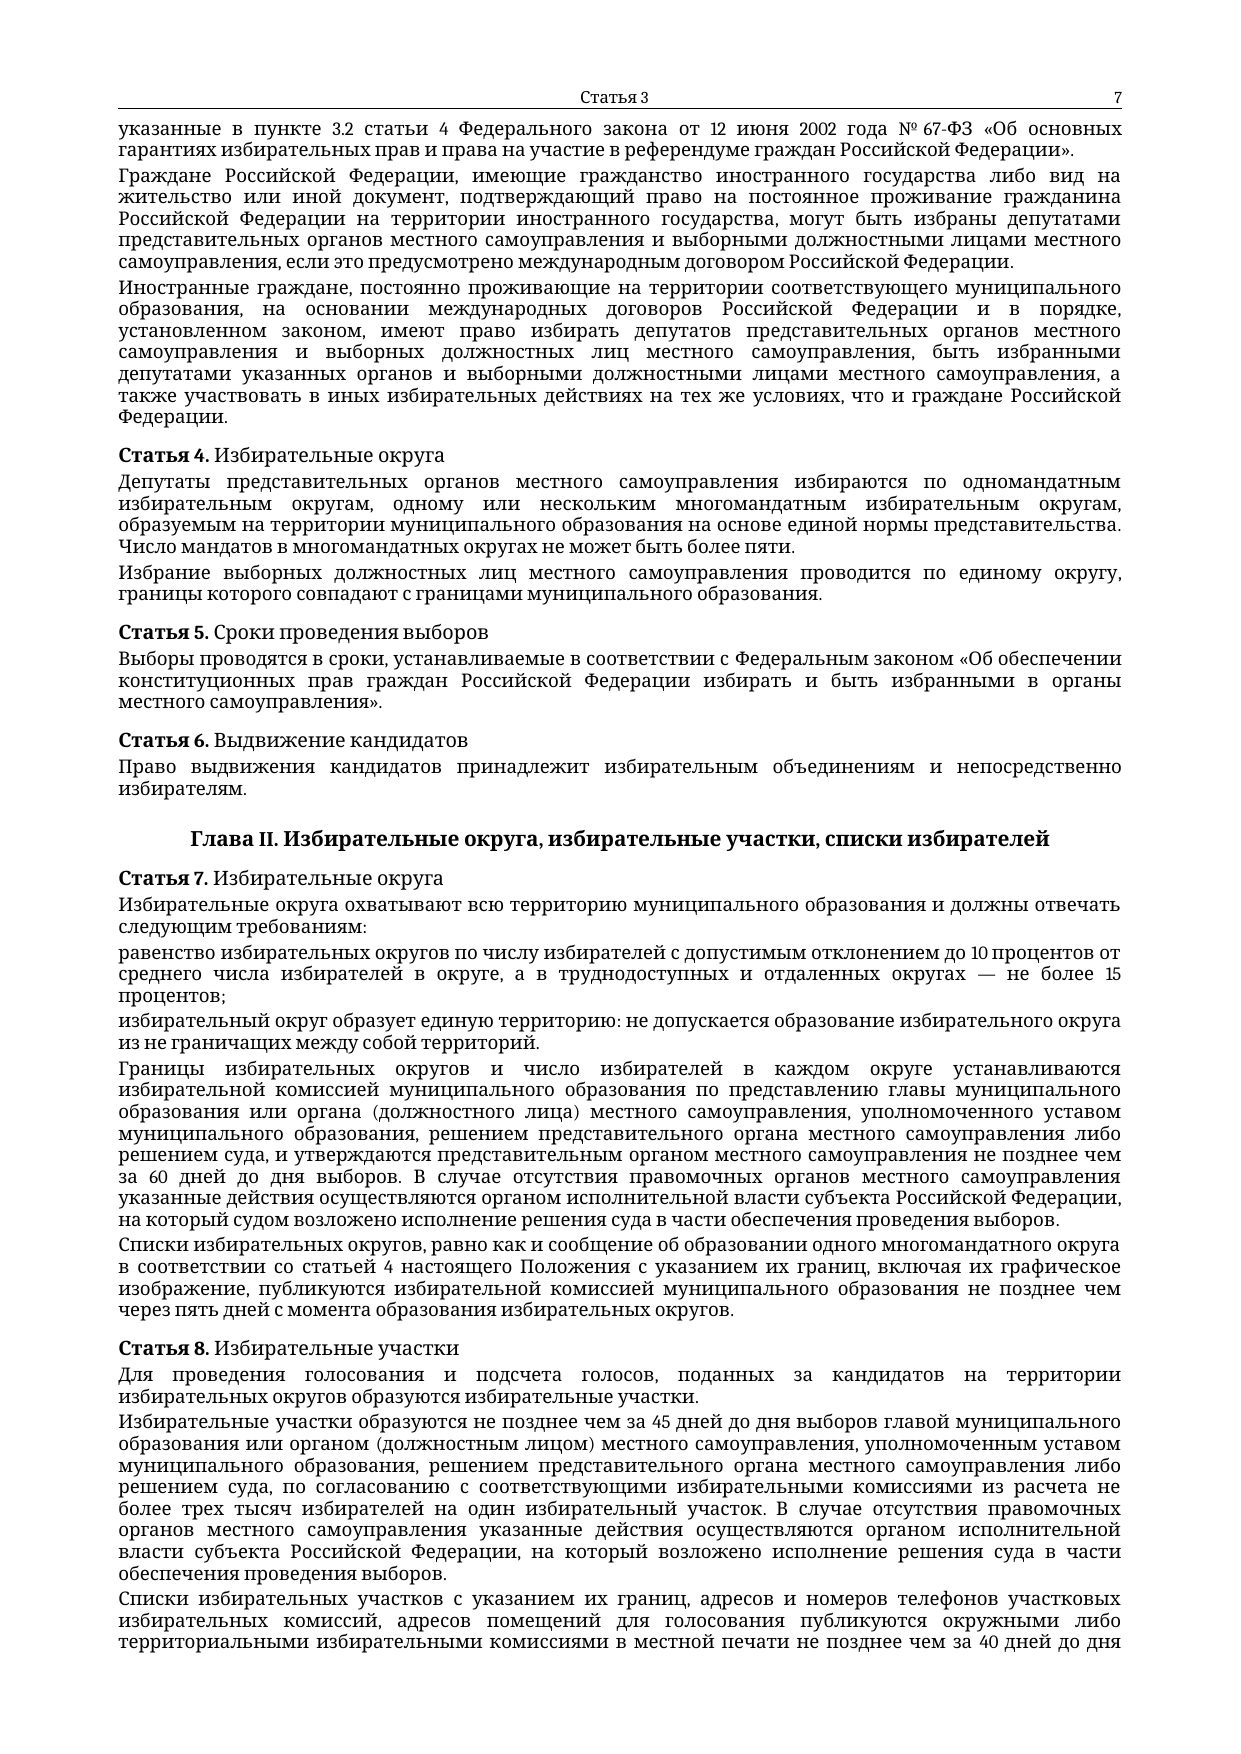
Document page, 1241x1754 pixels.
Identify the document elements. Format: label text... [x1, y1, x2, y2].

subtitle Статья 6. Выдвижение кандидатов [118, 730, 1122, 753]
text Иностранные граждане, постоянно проживающие на территории соответствующего муниципального образования, на основании международных договоров Российской Федерации и в порядке, установленном законом, имеют право избирать депутатов представительных органов местного самоуправления и выборных должностных лиц местного самоуправления, быть избранными депутатами указанных органов и выборными должностными лицами местного самоуправления, а также участвовать в иных избирательных действиях на тех же условиях, что и граждане Российской Федерации. [118, 277, 1122, 428]
subtitle Статья 5. Сроки проведения выборов [118, 622, 1122, 645]
text Граждане Российской Федерации, имеющие гражданство иностранного государства либо вид на жительство или иной документ, подтверждающий право на постоянное проживание гражданина Российской Федерации на территории иностранного государства, могут быть избраны депутатами представительных органов местного самоуправления и выборными должностными лицами местного самоуправления, если это предусмотрено международным договором Российской Федерации. [118, 165, 1122, 273]
subtitle Глава II. Избирательные округа, избирательные участки, списки избирателей [118, 827, 1122, 851]
subtitle Статья 7. Избирательные округа [118, 868, 1122, 891]
text Списки избирательных участков с указанием их границ, адресов и номеров телефонов участковых избирательных комиссий, адресов помещений для голосования публикуются окружными либо территориальными избирательными комиссиями в местной печати не позднее чем за 40 дней до дня [118, 1589, 1122, 1653]
text Избирательные округа охватывают всю территорию муниципального образования и должны отвечать следующим требованиям: [118, 895, 1122, 938]
text Границы избирательных округов и число избирателей в каждом округе устанавливаются избирательной комиссией муниципального образования по представлению главы муниципального образования или органа (должностного лица) местного самоуправления, уполномоченного уставом муниципального образования, решением представительного органа местного самоуправления либо решением суда, и утверждаются представительным органом местного самоуправления не позднее чем за 60 дней до дня выборов. В случае отсутствия правомочных органов местного самоуправления указанные действия осуществляются органом исполнительной власти субъекта Российской Федерации, на который судом возложено исполнение решения суда в части обеспечения проведения выборов. [118, 1058, 1122, 1231]
subtitle Статья 4. Избирательные округа [118, 445, 1122, 468]
text Депутаты представительных органов местного самоуправления избираются по одномандатным избирательным округам, одному или нескольким многомандатным избирательным округам, образуемым на территории муниципального образования на основе единой нормы представительства. Число мандатов в многомандатных округах не может быть более пяти. [118, 472, 1122, 558]
text Право выдвижения кандидатов принадлежит избирательным объединениям и непосредственно избирателям. [118, 757, 1122, 800]
text Для проведения голосования и подсчета голосов, поданных за кандидатов на территории избирательных округов образуются избирательные участки. [118, 1365, 1122, 1408]
text Избрание выборных должностных лиц местного самоуправления проводится по единому округу, границы которого совпадают с границами муниципального образования. [118, 562, 1122, 605]
text Избирательные участки образуются не позднее чем за 45 дней до дня выборов главой муниципального образования или органом (должностным лицом) местного самоуправления, уполномоченным уставом муниципального образования, решением представительного органа местного самоуправления либо решением суда, по согласованию с соответствующими избирательными комиссиями из расчета не более трех тысяч избирателей на один избирательный участок. В случае отсутствия правомочных органов местного самоуправления указанные действия осуществляются органом исполнительной власти субъекта Российской Федерации, на который возложено исполнение решения суда в части обеспечения проведения выборов. [118, 1412, 1122, 1584]
text Выборы проводятся в сроки, устанавливаемые в соответствии с Федеральным законом «Об обеспечении конституционных прав граждан Российской Федерации избирать и быть избранными в органы местного самоуправления». [118, 649, 1122, 713]
text указанные в пункте 3.2 статьи 4 Федерального закона от 12 июня 2002 года № 67-ФЗ «Об основных гарантиях избирательных прав и права на участие в референдуме граждан Российской Федерации». [118, 118, 1122, 161]
text Списки избирательных округов, равно как и сообщение об образовании одного многомандатного округа в соответствии со статьей 4 настоящего Положения с указанием их границ, включая их графическое изображение, публикуются избирательной комиссией муниципального образования не позднее чем через пять дней с момента образования избирательных округов. [118, 1235, 1122, 1321]
text равенство избирательных округов по числу избирателей с допустимым отклонением до 10 процентов от среднего числа избирателей в округе, а в труднодоступных и отдаленных округах — не более 15 процентов; [118, 942, 1122, 1007]
subtitle Статья 8. Избирательные участки [118, 1338, 1122, 1361]
text избирательный округ образует единую территорию: не допускается образование избирательного округа из не граничащих между собой территорий. [118, 1011, 1122, 1054]
